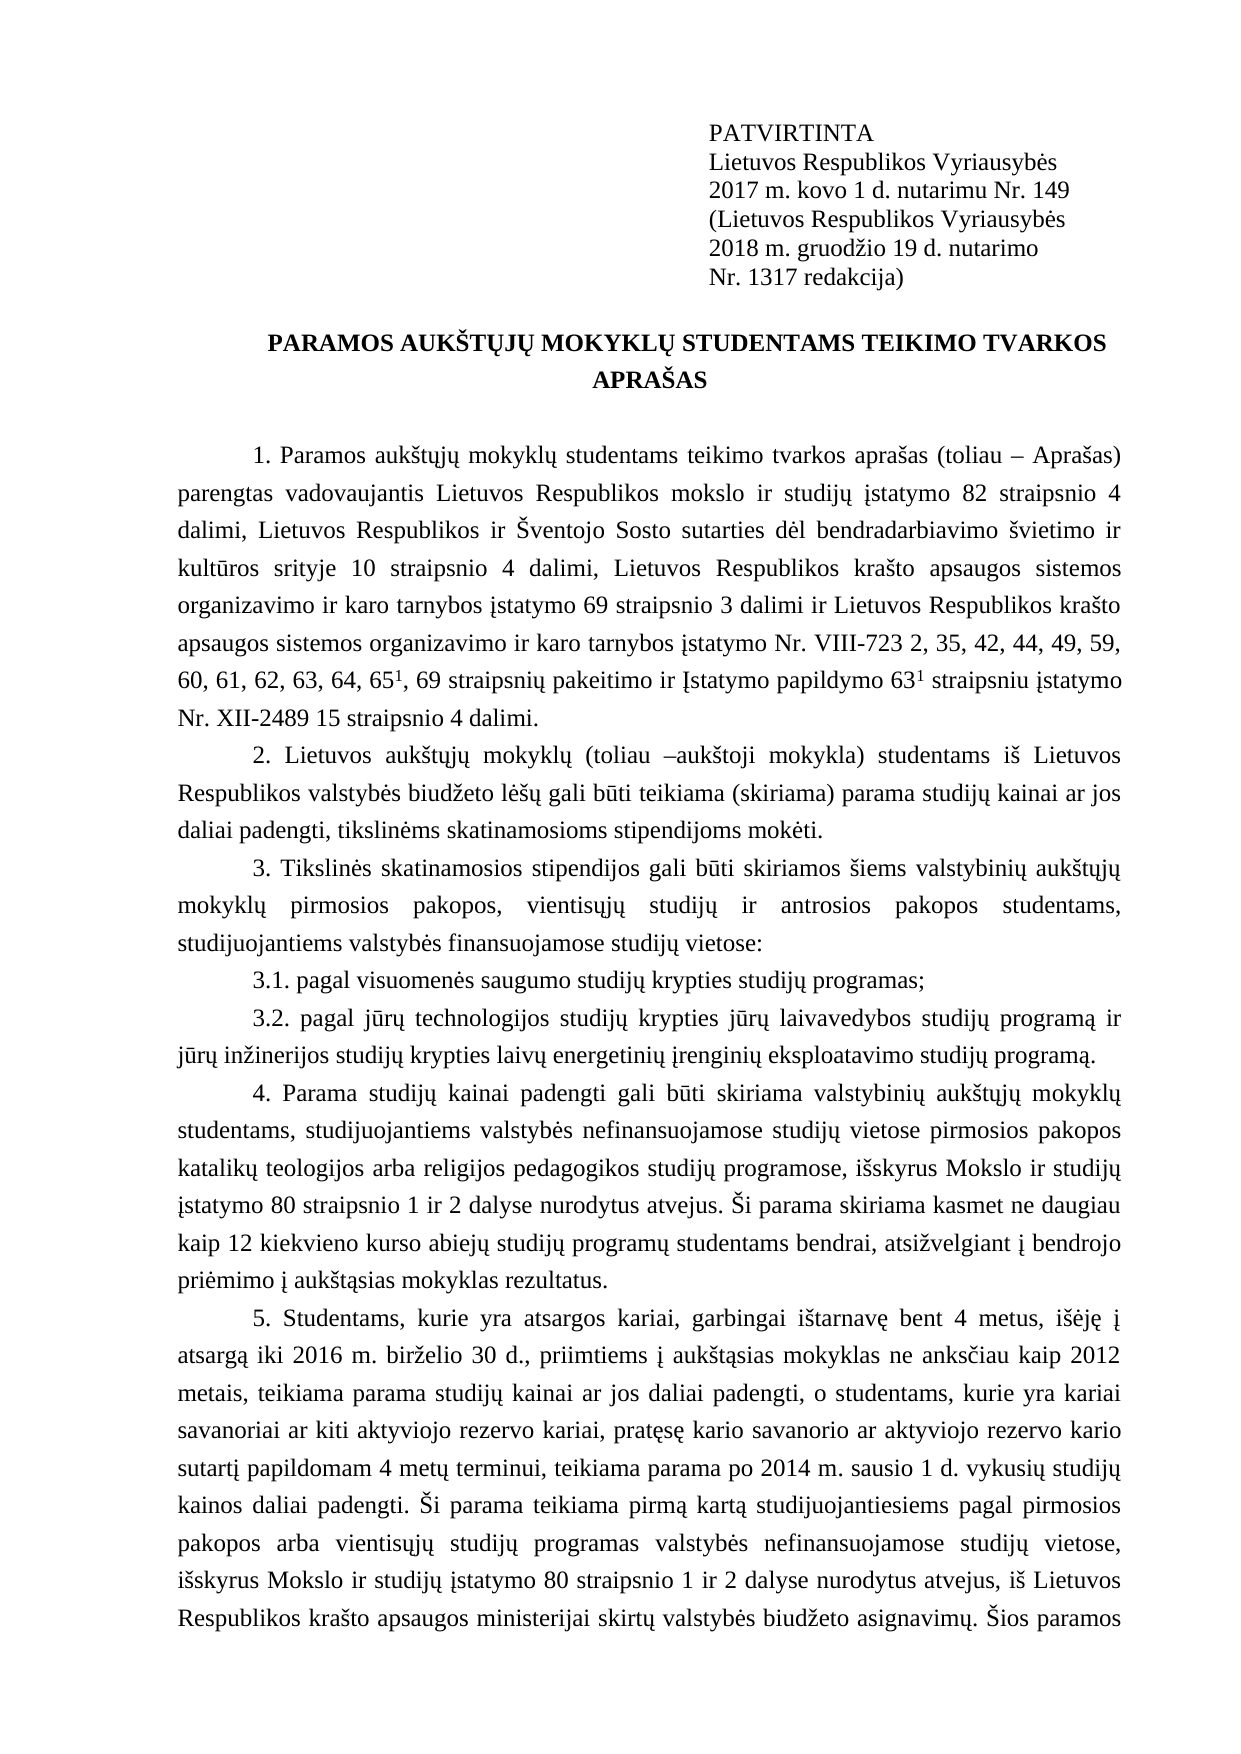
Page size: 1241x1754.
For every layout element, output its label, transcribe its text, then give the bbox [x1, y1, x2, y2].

text 2. Lietuvos aukštųjų mokyklų (toliau –aukštoji mokykla) studentams iš Lietuvos Respublikos valstybės biudžeto lėšų gali būti teikiama (skiriama) parama studijų kainai ar jos daliai padengti, tikslinėms skatinamosioms stipendijoms mokėti. [177, 732, 1122, 844]
text 2017 m. kovo 1 d. nutarimu Nr. 149 [709, 176, 1122, 204]
text 1. Paramos aukštųjų mokyklų studentams teikimo tvarkos aprašas (toliau – Aprašas) parengtas vadovaujantis Lietuvos Respublikos mokslo ir studijų įstatymo 82 straipsnio 4 dalimi, Lietuvos Respublikos ir Šventojo Sosto sutarties dėl bendradarbiavimo švietimo ir kultūros srityje 10 straipsnio 4 dalimi, Lietuvos Respublikos krašto apsaugos sistemos organizavimo ir karo tarnybos įstatymo 69 straipsnio 3 dalimi ir Lietuvos Respublikos krašto apsaugos sistemos organizavimo ir karo tarnybos įstatymo Nr. VIII-723 2, 35, 42, 44, 49, 59, 60, 61, 62, 63, 64, 651, 69 straipsnių pakeitimo ir Įstatymo papildymo 631 straipsniu įstatymo Nr. XII-2489 15 straipsnio 4 dalimi. [177, 432, 1122, 732]
text Nr. 1317 redakcija) [709, 262, 1122, 291]
text PATVIRTINTA [709, 118, 1122, 147]
text Lietuvos Respublikos Vyriausybės [709, 147, 1122, 176]
text 3. Tikslinės skatinamosios stipendijos gali būti skiriamos šiems valstybinių aukštųjų mokyklų pirmosios pakopos, vientisųjų studijų ir antrosios pakopos studentams, studijuojantiems valstybės finansuojamose studijų vietose: [177, 844, 1122, 957]
text 3.2. pagal jūrų technologijos studijų krypties jūrų laivavedybos studijų programą ir jūrų inžinerijos studijų krypties laivų energetinių įrenginių eksploatavimo studijų programą. [177, 994, 1122, 1069]
text PARAMOS AUKŠTŲJŲ MOKYKLŲ STUDENTAMS TEIKIMO TVARKOS APRAŠAS [177, 319, 1122, 394]
text 3.1. pagal visuomenės saugumo studijų krypties studijų programas; [177, 957, 1122, 994]
text 5. Studentams, kurie yra atsargos kariai, garbingai ištarnavę bent 4 metus, išėję į atsargą iki 2016 m. birželio 30 d., priimtiems į aukštąsias mokyklas ne anksčiau kaip 2012 metais, teikiama parama studijų kainai ar jos daliai padengti, o studentams, kurie yra kariai savanoriai ar kiti aktyviojo rezervo kariai, pratęsę kario savanorio ar aktyviojo rezervo kario sutartį papildomam 4 metų terminui, teikiama parama po 2014 m. sausio 1 d. vykusių studijų kainos daliai padengti. Ši parama teikiama pirmą kartą studijuojantiesiems pagal pirmosios pakopos arba vientisųjų studijų programas valstybės nefinansuojamose studijų vietose, išskyrus Mokslo ir studijų įstatymo 80 straipsnio 1 ir 2 dalyse nurodytus atvejus, iš Lietuvos Respublikos krašto apsaugos ministerijai skirtų valstybės biudžeto asignavimų. Šios paramos [177, 1294, 1122, 1632]
text 4. Parama studijų kainai padengti gali būti skiriama valstybinių aukštųjų mokyklų studentams, studijuojantiems valstybės nefinansuojamose studijų vietose pirmosios pakopos katalikų teologijos arba religijos pedagogikos studijų programose, išskyrus Mokslo ir studijų įstatymo 80 straipsnio 1 ir 2 dalyse nurodytus atvejus. Ši parama skiriama kasmet ne daugiau kaip 12 kiekvieno kurso abiejų studijų programų studentams bendrai, atsižvelgiant į bendrojo priėmimo į aukštąsias mokyklas rezultatus. [177, 1069, 1122, 1294]
text (Lietuvos Respublikos Vyriausybės [709, 204, 1122, 233]
text 2018 m. gruodžio 19 d. nutarimo [709, 233, 1122, 262]
